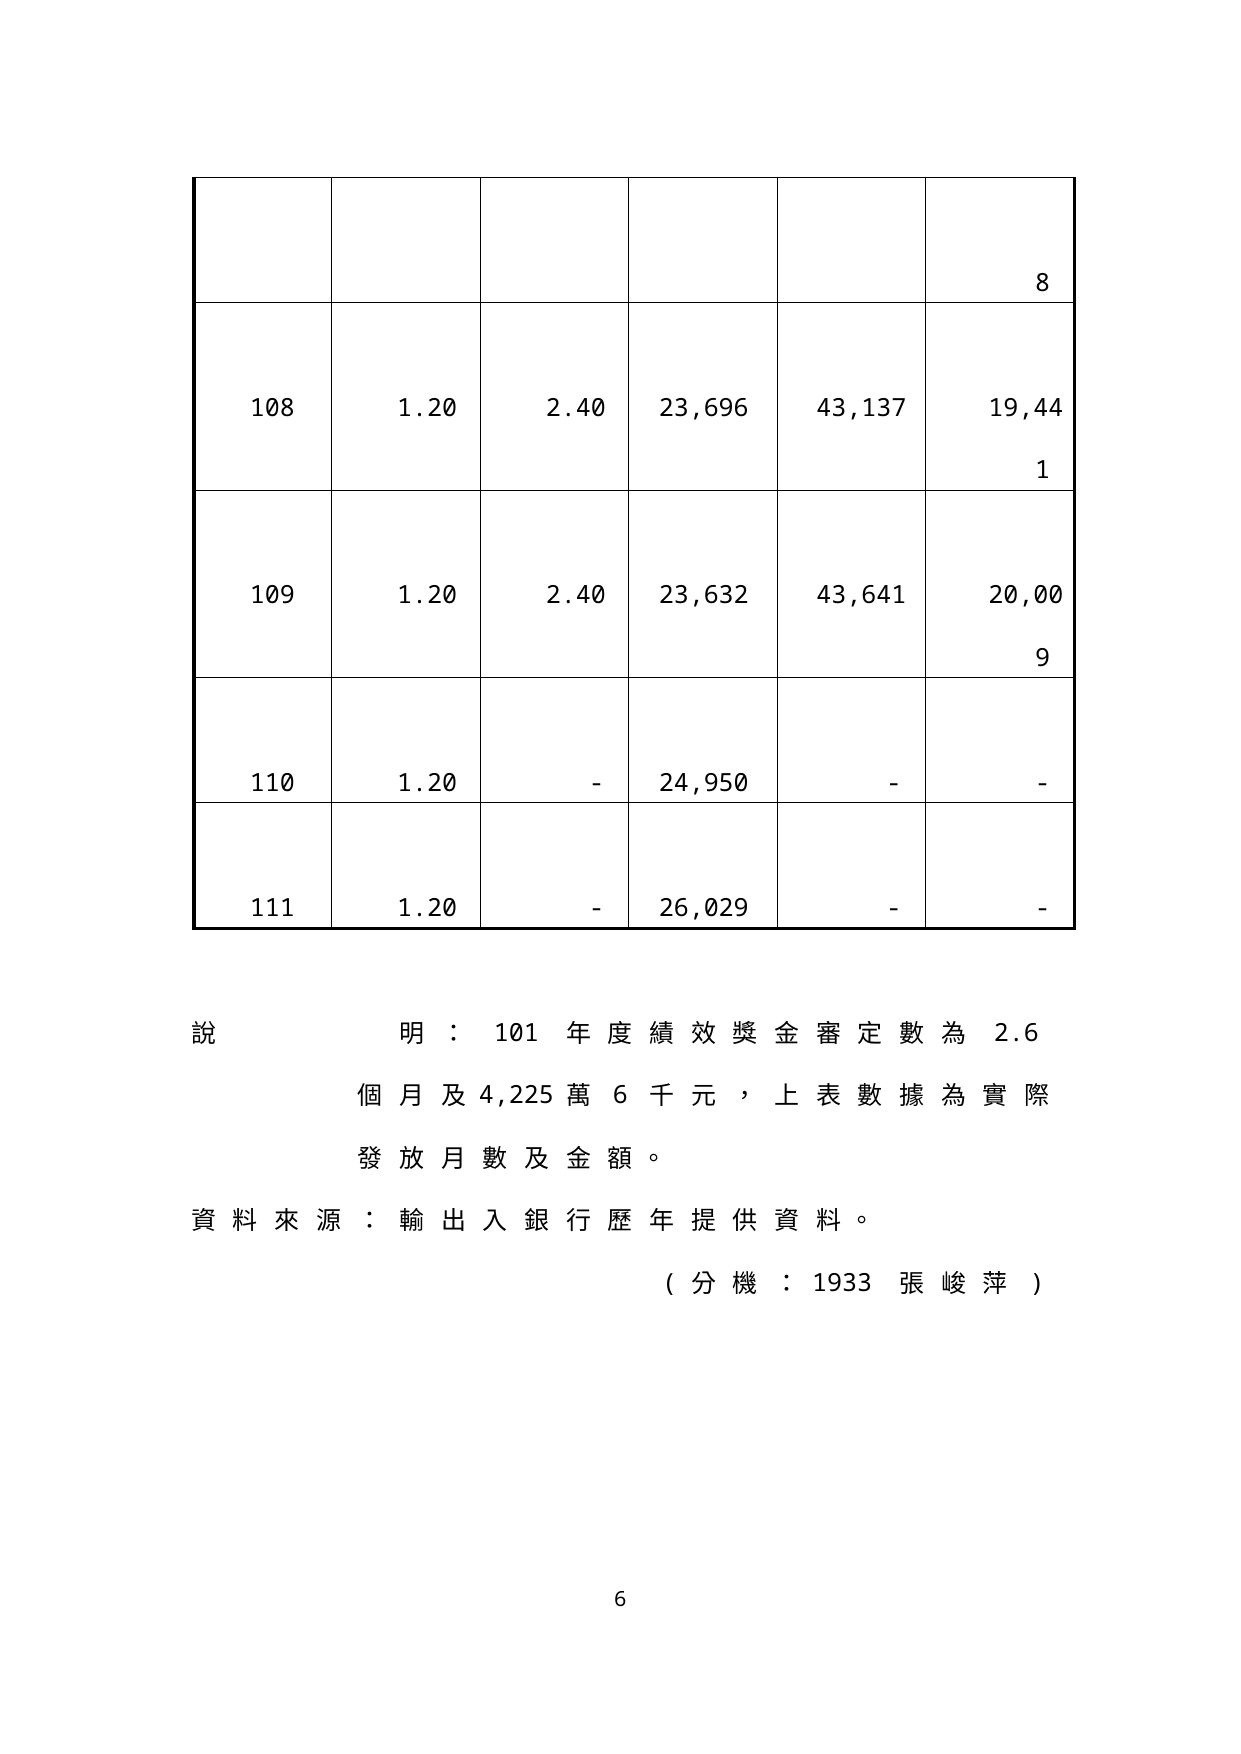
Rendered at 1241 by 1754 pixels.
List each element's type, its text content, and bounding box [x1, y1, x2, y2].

table_cell 111 [196, 803, 331, 927]
table_cell 23,696 [629, 303, 777, 490]
table_cell 108 [196, 303, 331, 490]
table_cell 2.40 [481, 491, 628, 677]
text (分機：1933 張峻萍) [183, 1240, 1058, 1302]
table_cell 20,009 [926, 491, 1073, 677]
table_cell - [926, 803, 1073, 927]
table_cell [778, 178, 925, 302]
table_cell 26,029 [629, 803, 777, 927]
table_cell - [778, 678, 925, 802]
table_cell 43,641 [778, 491, 925, 677]
table_cell 2.40 [481, 303, 628, 490]
table_cell 110 [196, 678, 331, 802]
table_cell [332, 178, 480, 302]
table_cell - [926, 678, 1073, 802]
table_cell 1.20 [332, 491, 480, 677]
text 說 明：101年度績效獎金審定數為2.6個月及4,225萬6千元，上表數據為實際發放月數及金額。 [183, 990, 1058, 1177]
table_cell - [481, 803, 628, 927]
table_cell 8 [926, 178, 1073, 302]
text 資料來源：輸出入銀行歷年提供資料。 [183, 1177, 1058, 1240]
table_cell [196, 178, 331, 302]
table_cell [629, 178, 777, 302]
table_cell 1.20 [332, 303, 480, 490]
table_cell - [778, 803, 925, 927]
table_cell - [481, 678, 628, 802]
table_cell 19,441 [926, 303, 1073, 490]
table_cell 109 [196, 491, 331, 677]
table_cell [481, 178, 628, 302]
table_cell 24,950 [629, 678, 777, 802]
table_cell 43,137 [778, 303, 925, 490]
table_cell 23,632 [629, 491, 777, 677]
table_cell 1.20 [332, 803, 480, 927]
table_cell 1.20 [332, 678, 480, 802]
